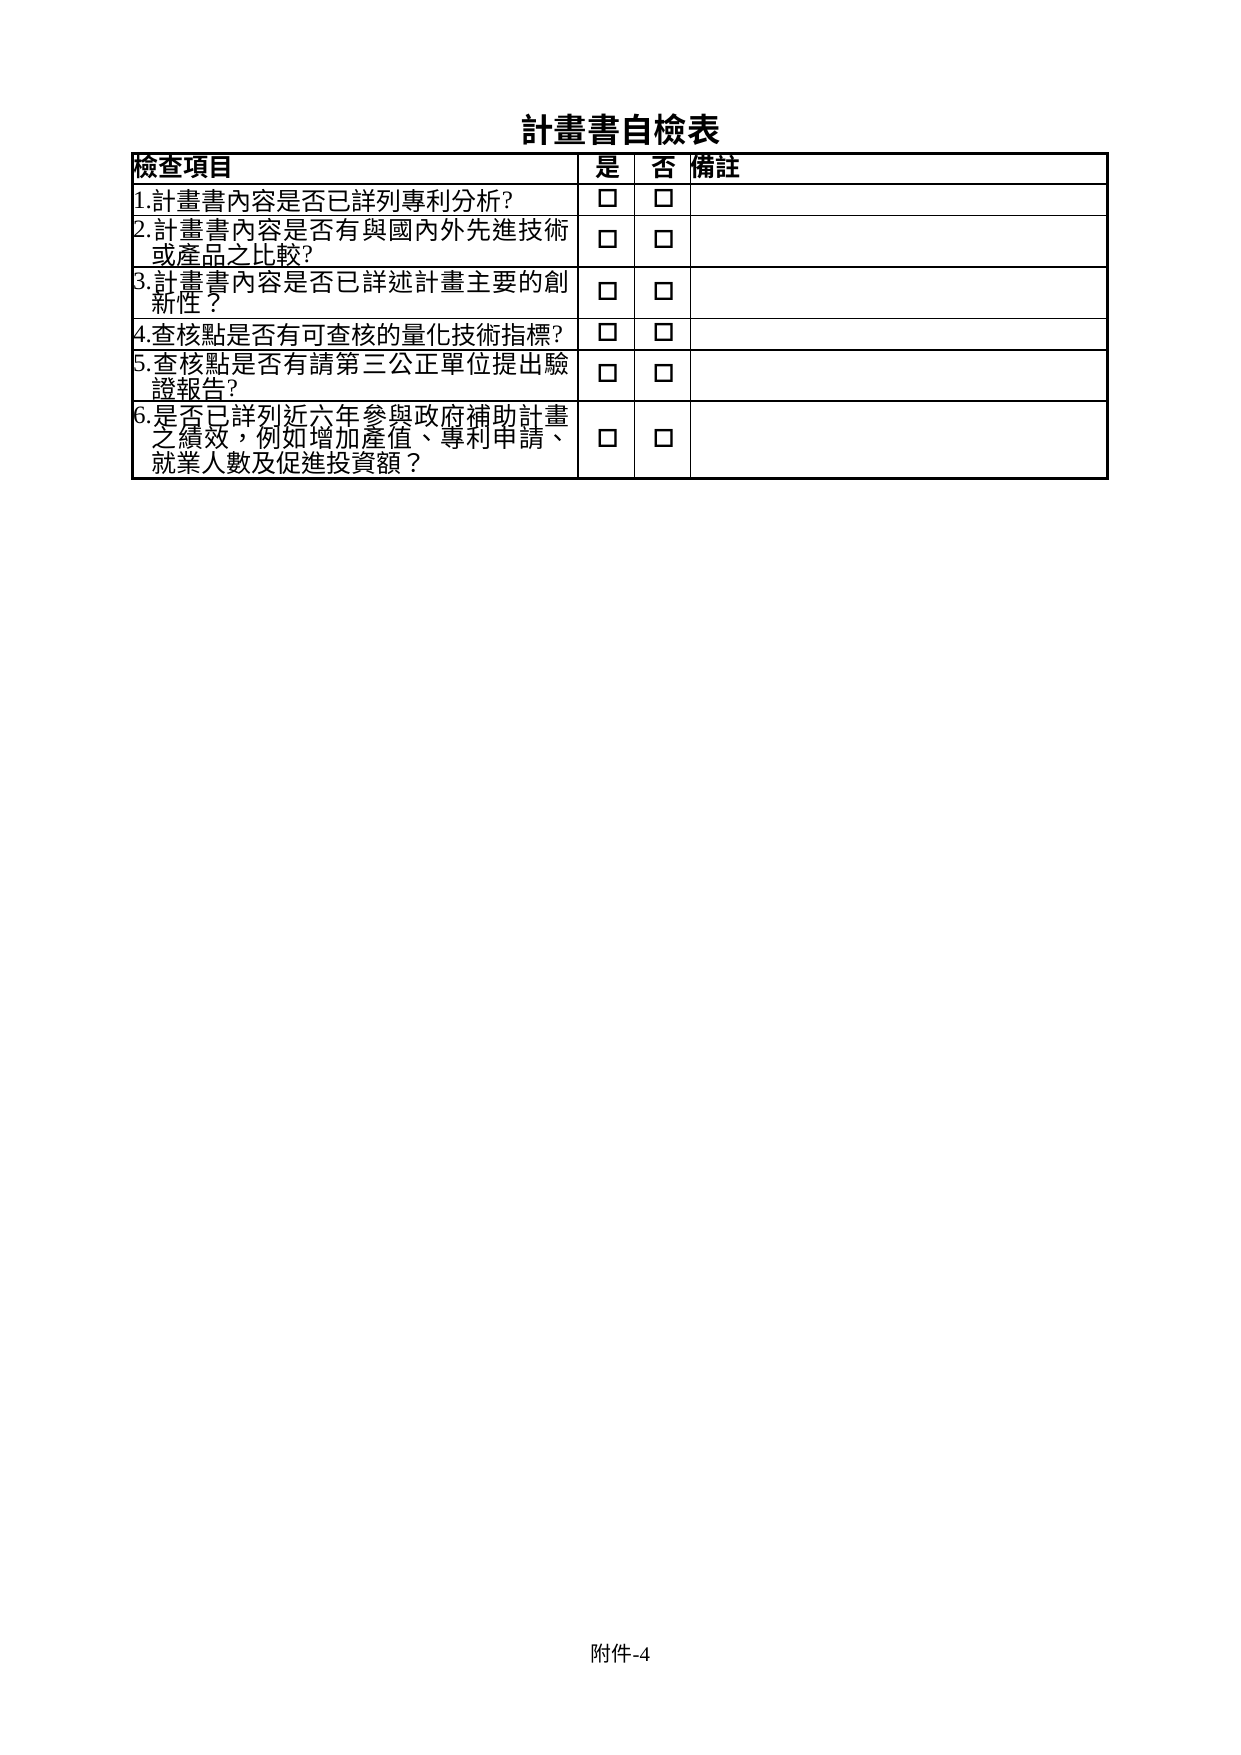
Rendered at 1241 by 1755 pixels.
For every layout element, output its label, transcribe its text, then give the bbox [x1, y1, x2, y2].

table_cell  [579, 402, 634, 477]
table_cell  [579, 351, 634, 400]
table_cell [691, 216, 1106, 266]
table_cell  [579, 216, 634, 266]
table_cell [691, 268, 1106, 318]
table_cell 2.計畫書內容是否有與國內外先進技術或產品之比較? [134, 216, 577, 266]
table_cell  [579, 319, 634, 349]
table_header 是 [579, 155, 634, 183]
table_cell 4.查核點是否有可查核的量化技術指標? [134, 319, 577, 349]
table_cell  [635, 185, 690, 214]
table_cell  [635, 216, 690, 266]
table_cell [691, 402, 1106, 477]
table_cell [691, 185, 1106, 214]
table_cell  [635, 351, 690, 400]
table_cell  [579, 185, 634, 214]
table_cell 3.計畫書內容是否已詳述計畫主要的創新性？ [134, 268, 577, 318]
table_cell 1.計畫書內容是否已詳列專利分析? [134, 185, 577, 214]
table_cell  [579, 268, 634, 318]
table_cell [691, 351, 1106, 400]
table_cell  [635, 402, 690, 477]
table_cell 6.是否已詳列近六年參與政府補助計畫之績效，例如增加產值、專利申請、就業人數及促進投資額？ [134, 402, 577, 477]
table_header 檢查項目 [134, 155, 577, 183]
table_cell  [635, 319, 690, 349]
table_header 備註 [691, 155, 1106, 183]
text 計畫書自檢表 [133, 104, 1107, 152]
table_cell [691, 319, 1106, 349]
table_cell  [635, 268, 690, 318]
table_cell 5.查核點是否有請第三公正單位提出驗證報告? [134, 351, 577, 400]
table_header 否 [635, 155, 690, 183]
